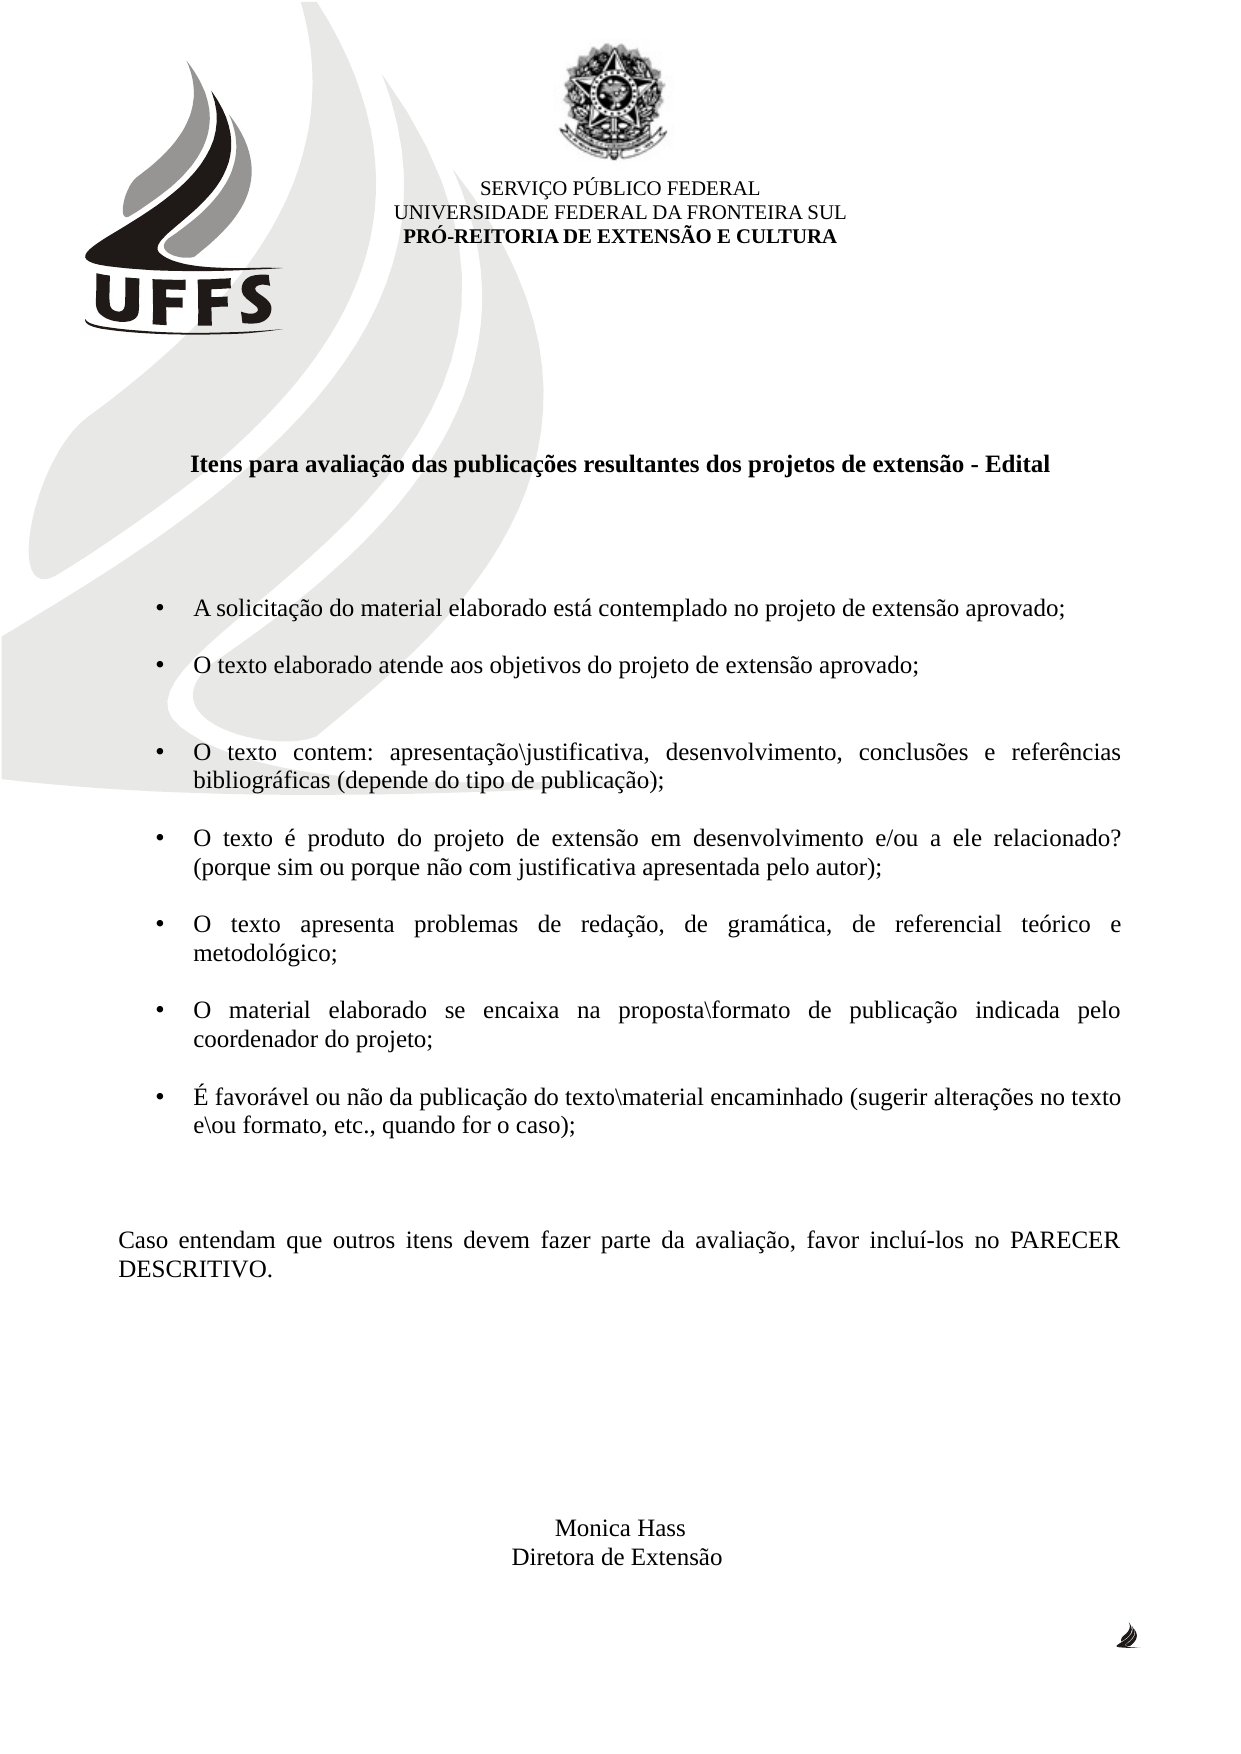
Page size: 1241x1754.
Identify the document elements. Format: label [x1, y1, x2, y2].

picture [553, 39, 684, 171]
